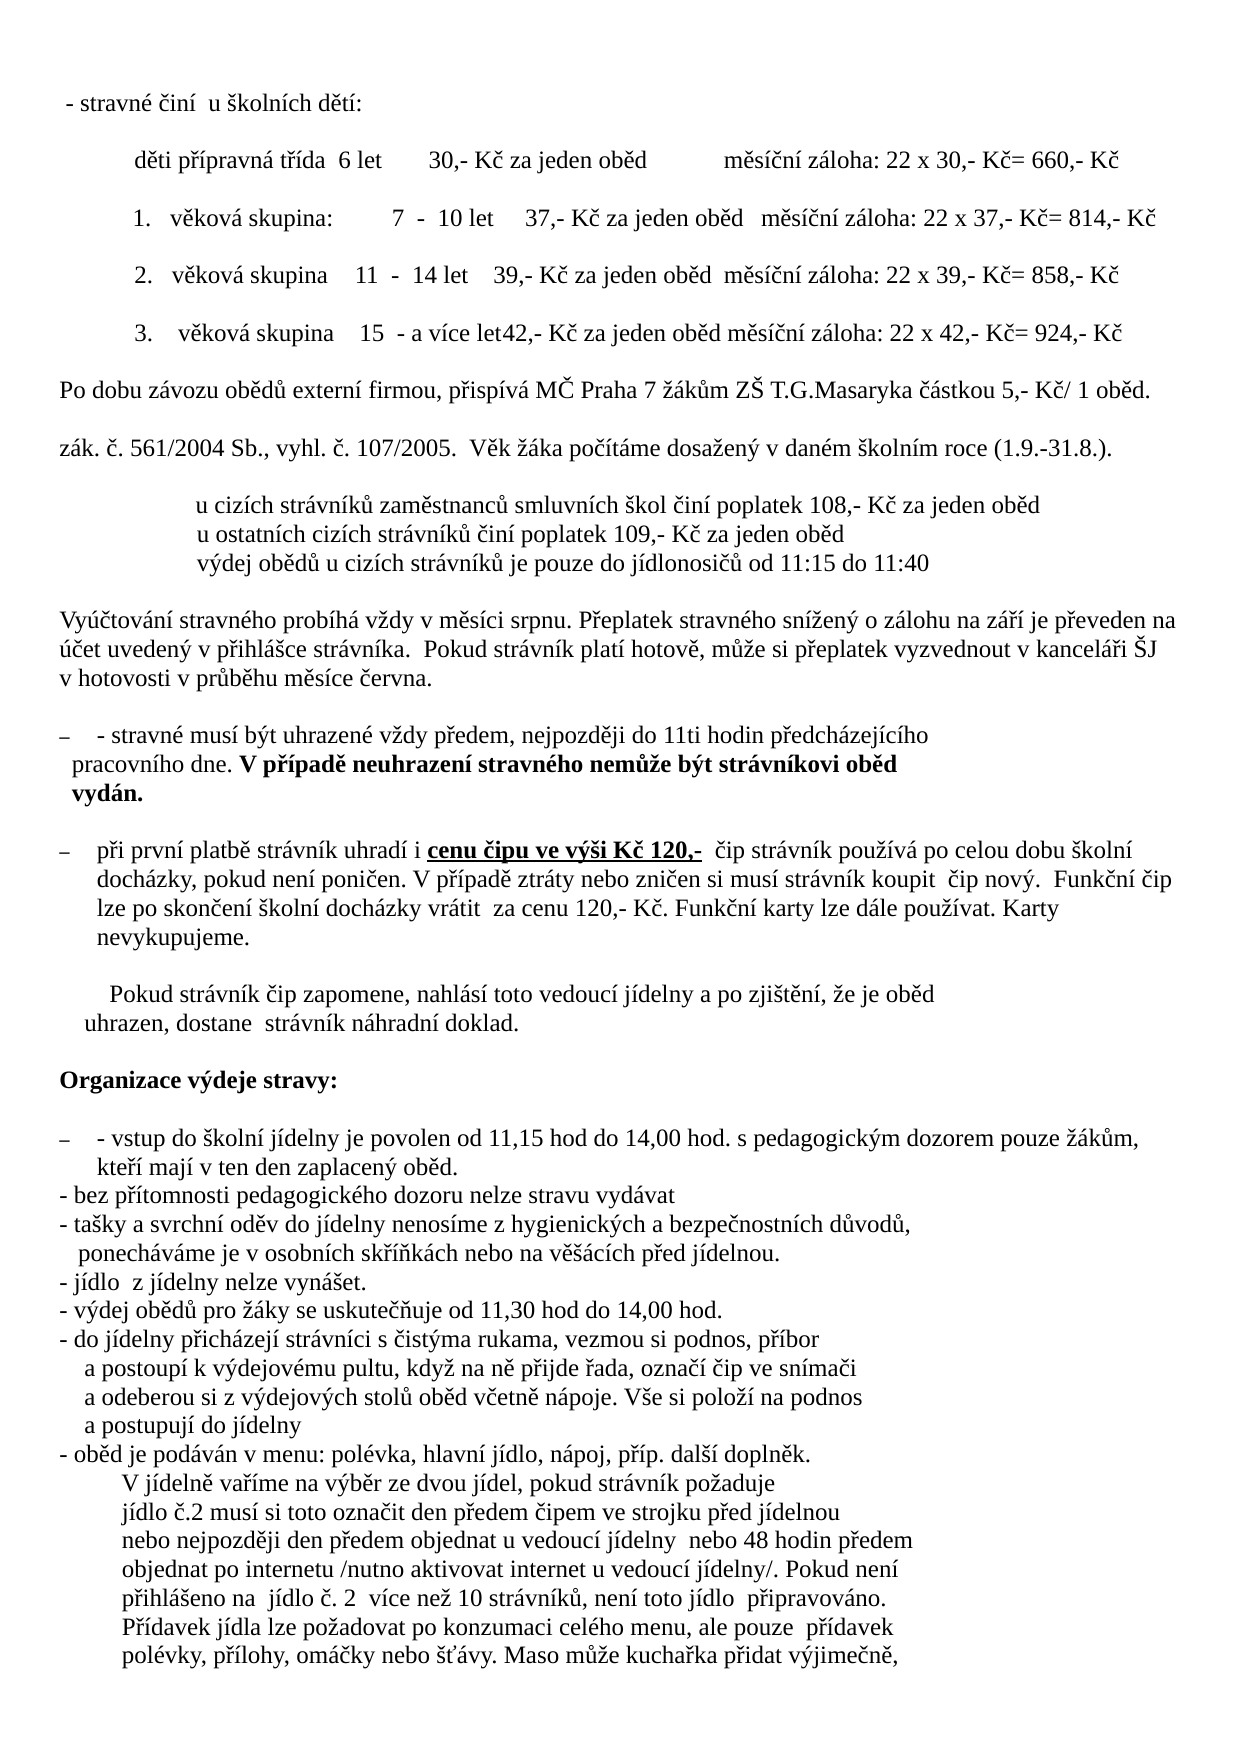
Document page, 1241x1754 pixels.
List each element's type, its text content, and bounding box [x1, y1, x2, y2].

list při první platbě strávník uhradí i cenu čipu ve výši Kč 120,- čip strávník používá po celou dobu školní docházky, pokud není poničen. V případě ztráty nebo zničen si musí strávník koupit čip nový. Funkční čip lze po skončení školní docházky vrátit za cenu 120,- Kč. Funkční karty lze dále používat. Karty nevykupujeme. [59, 835, 1181, 950]
text - bez přítomnosti pedagogického dozoru nelze stravu vydávat [59, 1180, 1181, 1209]
text pracovního dne. V případě neuhrazení stravného nemůže být strávníkovi oběd [59, 749, 1181, 778]
text V jídelně vaříme na výběr ze dvou jídel, pokud strávník požaduje [59, 1468, 1181, 1497]
text - oběd je podáván v menu: polévka, hlavní jídlo, nápoj, příp. další doplněk. [59, 1439, 1181, 1468]
text - do jídelny přicházejí strávníci s čistýma rukama, vezmou si podnos, příbor [59, 1324, 1181, 1353]
text u cizích strávníků zaměstnanců smluvních škol činí poplatek 108,- Kč za jeden oběd [59, 490, 1181, 519]
text vydán. [59, 778, 1181, 807]
text - stravné činí u školních dětí: [59, 88, 1181, 117]
text a odeberou si z výdejových stolů oběd včetně nápoje. Vše si položí na podnos [59, 1382, 1181, 1410]
list věková skupina: 7 - 10 let 37,- Kč za jeden oběd měsíční záloha: 22 x 37,- Kč= 814,- Kč [132, 203, 1181, 232]
text - výdej obědů pro žáky se uskutečňuje od 11,30 hod do 14,00 hod. [59, 1295, 1181, 1324]
text nebo nejpozději den předem objednat u vedoucí jídelny nebo 48 hodin předem [59, 1525, 1181, 1554]
text 3. věková skupina 15 - a více let 42,- Kč za jeden oběd měsíční záloha: 22 x 42,- Kč= 924,- Kč [59, 318, 1181, 347]
list - vstup do školní jídelny je povolen od 11,15 hod do 14,00 hod. s pedagogickým dozorem pouze žákům, kteří mají v ten den zaplacený oběd. [59, 1123, 1181, 1180]
text přihlášeno na jídlo č. 2 více než 10 strávníků, není toto jídlo připravováno. [59, 1583, 1181, 1612]
text polévky, přílohy, omáčky nebo šťávy. Maso může kuchařka přidat výjimečně, [59, 1640, 1181, 1669]
text jídlo č.2 musí si toto označit den předem čipem ve strojku před jídelnou [59, 1497, 1181, 1525]
text Přídavek jídla lze požadovat po konzumaci celého menu, ale pouze přídavek [59, 1612, 1181, 1640]
list - stravné musí být uhrazené vždy předem, nejpozději do 11ti hodin předcházejícího [59, 720, 1181, 749]
text Pokud strávník čip zapomene, nahlásí toto vedoucí jídelny a po zjištění, že je oběd [59, 979, 1181, 1008]
text Vyúčtování stravného probíhá vždy v měsíci srpnu. Přeplatek stravného snížený o zálohu na září je převeden na účet uvedený v přihlášce strávníka. Pokud strávník platí hotově, může si přeplatek vyzvednout v kanceláři ŠJ v hotovosti v průběhu měsíce června. [59, 605, 1181, 692]
text uhrazen, dostane strávník náhradní doklad. [59, 1008, 1181, 1037]
text děti přípravná třída 6 let 30,- Kč za jeden oběd měsíční záloha: 22 x 30,- Kč= 660,- Kč [59, 145, 1181, 174]
text Organizace výdeje stravy: [59, 1065, 1181, 1094]
text - jídlo z jídelny nelze vynášet. [59, 1267, 1181, 1295]
text u ostatních cizích strávníků činí poplatek 109,- Kč za jeden oběd [59, 519, 1181, 548]
text zák. č. 561/2004 Sb., vyhl. č. 107/2005. Věk žáka počítáme dosažený v daném školním roce (1.9.-31.8.). [59, 433, 1181, 462]
text výdej obědů u cizích strávníků je pouze do jídlonosičů od 11:15 do 11:40 [59, 548, 1181, 577]
text a postupují do jídelny [59, 1410, 1181, 1439]
text a postoupí k výdejovému pultu, když na ně přijde řada, označí čip ve snímači [59, 1353, 1181, 1382]
text - tašky a svrchní oděv do jídelny nenosíme z hygienických a bezpečnostních důvodů, [59, 1209, 1181, 1238]
text ponecháváme je v osobních skříňkách nebo na věšácích před jídelnou. [59, 1238, 1181, 1267]
text Po dobu závozu obědů externí firmou, přispívá MČ Praha 7 žákům ZŠ T.G.Masaryka částkou 5,- Kč/ 1 oběd. [59, 375, 1181, 404]
text 2. věková skupina 11 - 14 let 39,- Kč za jeden oběd měsíční záloha: 22 x 39,- Kč= 858,- Kč [59, 260, 1181, 289]
text objednat po internetu /nutno aktivovat internet u vedoucí jídelny/. Pokud není [59, 1554, 1181, 1583]
